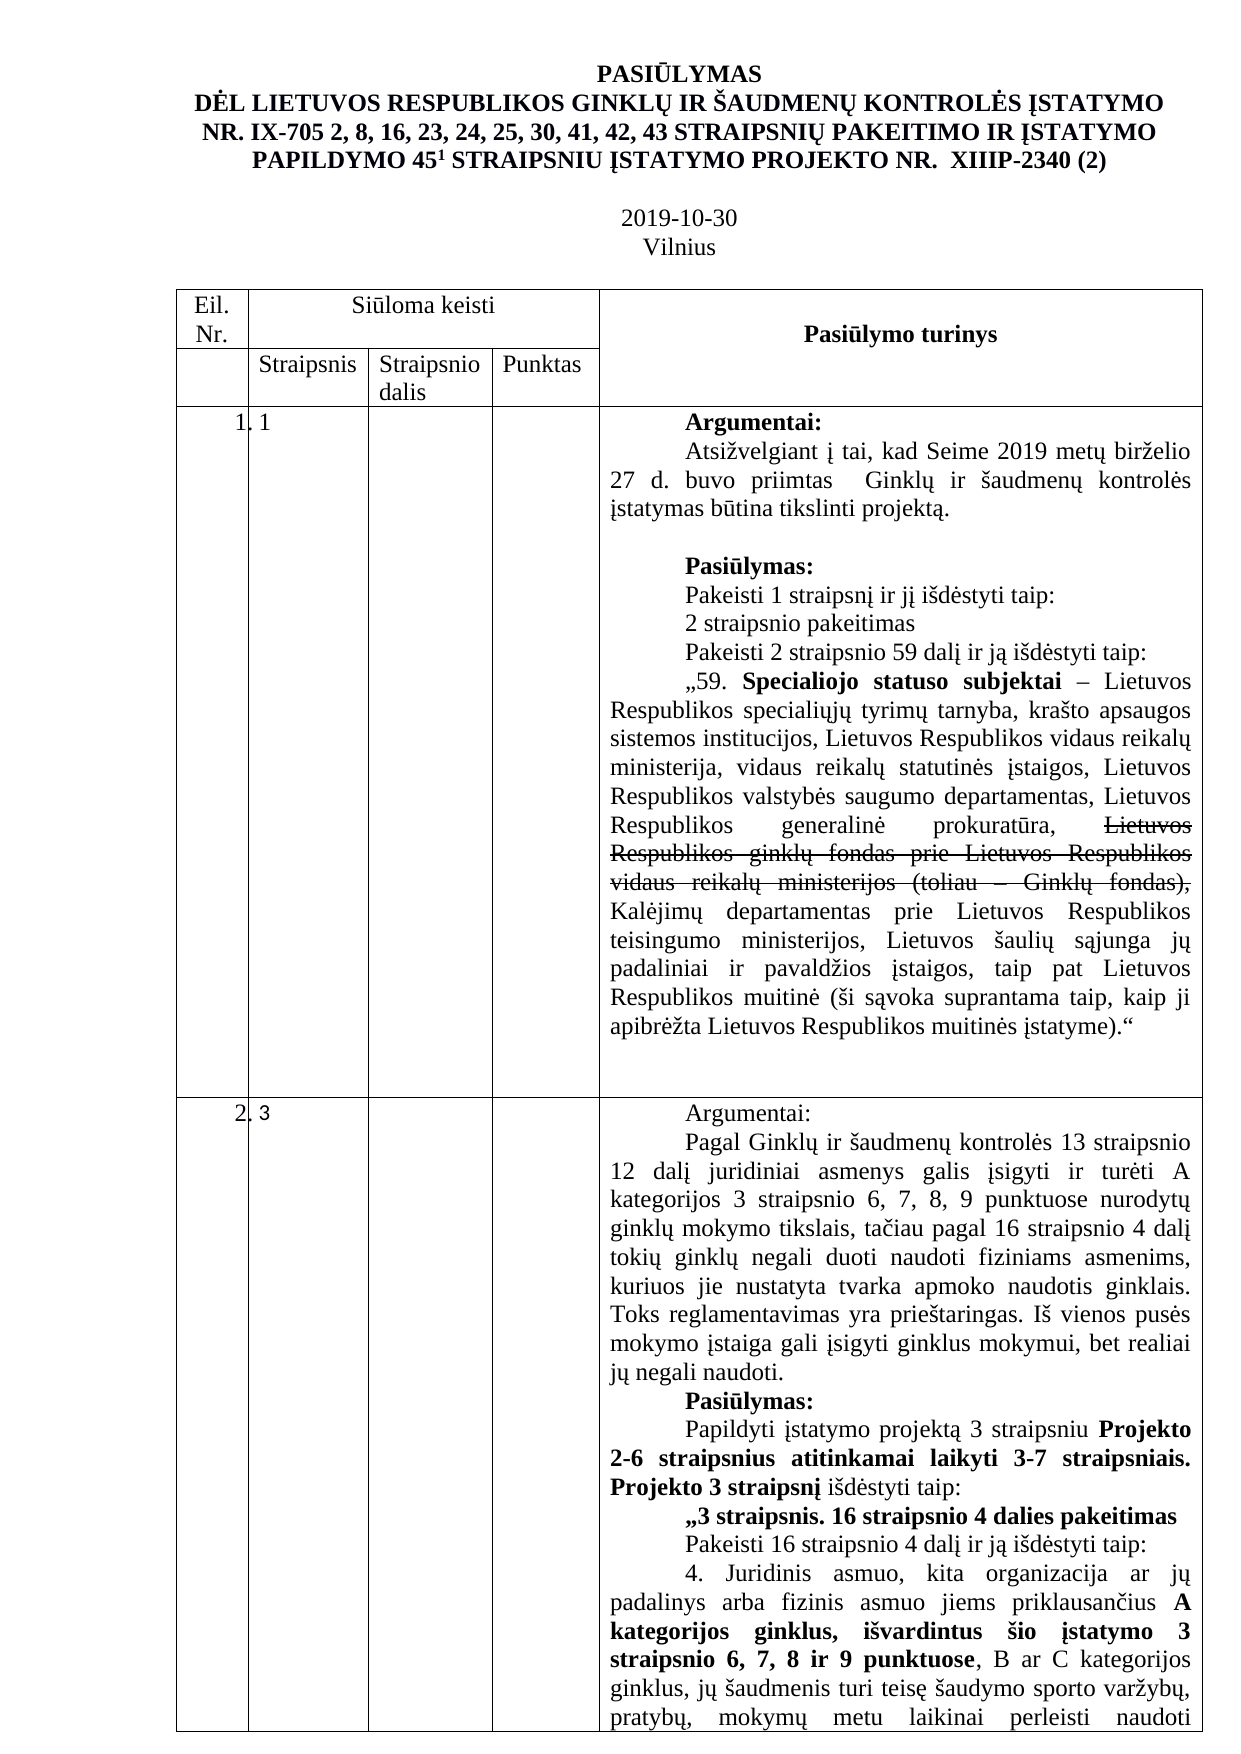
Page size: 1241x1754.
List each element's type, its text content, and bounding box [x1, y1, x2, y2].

text 2019-10-30 [177, 203, 1181, 232]
table_cell Straipsnio dalis [369, 349, 492, 406]
table_cell Punktas [493, 349, 599, 406]
table_cell [369, 1098, 492, 1731]
table_header Siūloma keisti [249, 290, 599, 348]
table_cell [493, 1098, 599, 1731]
table_cell 1 [249, 407, 368, 1097]
table_cell 3 [249, 1098, 368, 1731]
table_cell [369, 407, 492, 1097]
table_cell [177, 349, 248, 406]
table_cell Straipsnis [249, 349, 368, 406]
table_cell [177, 1098, 248, 1731]
table_cell [177, 407, 248, 1097]
table_cell [493, 407, 599, 1097]
table_cell Argumentai: Atsižvelgiant į tai, kad Seime 2019 metų birželio 27 d. buvo priimtas Ginklų ir šaudmenų kontrolės įstatymas būtina tikslinti projektą. Pasiūlymas: Pakeisti 1 straipsnį ir jį išdėstyti taip: 2 straipsnio pakeitimas Pakeisti 2 straipsnio 59 dalį ir ją išdėstyti taip: „59. Specialiojo statuso subjektai – Lietuvos Respublikos specialiųjų tyrimų tarnyba, krašto apsaugos sistemos institucijos, Lietuvos Respublikos vidaus reikalų ministerija, vidaus reikalų statutinės įstaigos, Lietuvos Respublikos valstybės saugumo departamentas, Lietuvos Respublikos generalinė prokuratūra, Lietuvos Respublikos ginklų fondas prie Lietuvos Respublikos vidaus reikalų ministerijos (toliau – Ginklų fondas), Kalėjimų departamentas prie Lietuvos Respublikos teisingumo ministerijos, Lietuvos šaulių sąjunga jų padaliniai ir pavaldžios įstaigos, taip pat Lietuvos Respublikos muitinė (ši sąvoka suprantama taip, kaip ji apibrėžta Lietuvos Respublikos muitinės įstatyme).“ [600, 407, 1202, 1097]
table_cell Argumentai: Pagal Ginklų ir šaudmenų kontrolės 13 straipsnio 12 dalį juridiniai asmenys galis įsigyti ir turėti A kategorijos 3 straipsnio 6, 7, 8, 9 punktuose nurodytų ginklų mokymo tikslais, tačiau pagal 16 straipsnio 4 dalį tokių ginklų negali duoti naudoti fiziniams asmenims, kuriuos jie nustatyta tvarka apmoko naudotis ginklais. Toks reglamentavimas yra prieštaringas. Iš vienos pusės mokymo įstaiga gali įsigyti ginklus mokymui, bet realiai jų negali naudoti. Pasiūlymas: Papildyti įstatymo projektą 3 straipsniu Projekto 2-6 straipsnius atitinkamai laikyti 3-7 straipsniais. Projekto 3 straipsnį išdėstyti taip: „3 straipsnis. 16 straipsnio 4 dalies pakeitimas Pakeisti 16 straipsnio 4 dalį ir ją išdėstyti taip: 4. Juridinis asmuo, kita organizacija ar jų padalinys arba fizinis asmuo jiems priklausančius A kategorijos ginklus, išvardintus šio įstatymo 3 straipsnio 6, 7, 8 ir 9 punktuose, B ar C kategorijos ginklus, jų šaudmenis turi teisę šaudymo sporto varžybų, pratybų, mokymų metu laikinai perleisti naudoti [600, 1098, 1202, 1731]
table_header Eil. Nr. [177, 290, 248, 348]
table_header Pasiūlymo turinys [600, 290, 1202, 406]
text DĖL LIETUVOS RESPUBLIKOS GINKLŲ IR ŠAUDMENŲ KONTROLĖS ĮSTATYMO NR. IX-705 2, 8, 16, 23, 24, 25, 30, 41, 42, 43 STRAIPSNIŲ PAKEITIMO IR ĮSTATYMO PAPILDYMO 451 STRAIPSNIU ĮSTATYMO PROJEKTO NR. XIIIP-2340 (2) [177, 88, 1181, 174]
text Vilnius [177, 232, 1181, 260]
text PASIŪLYMAS [177, 59, 1181, 88]
